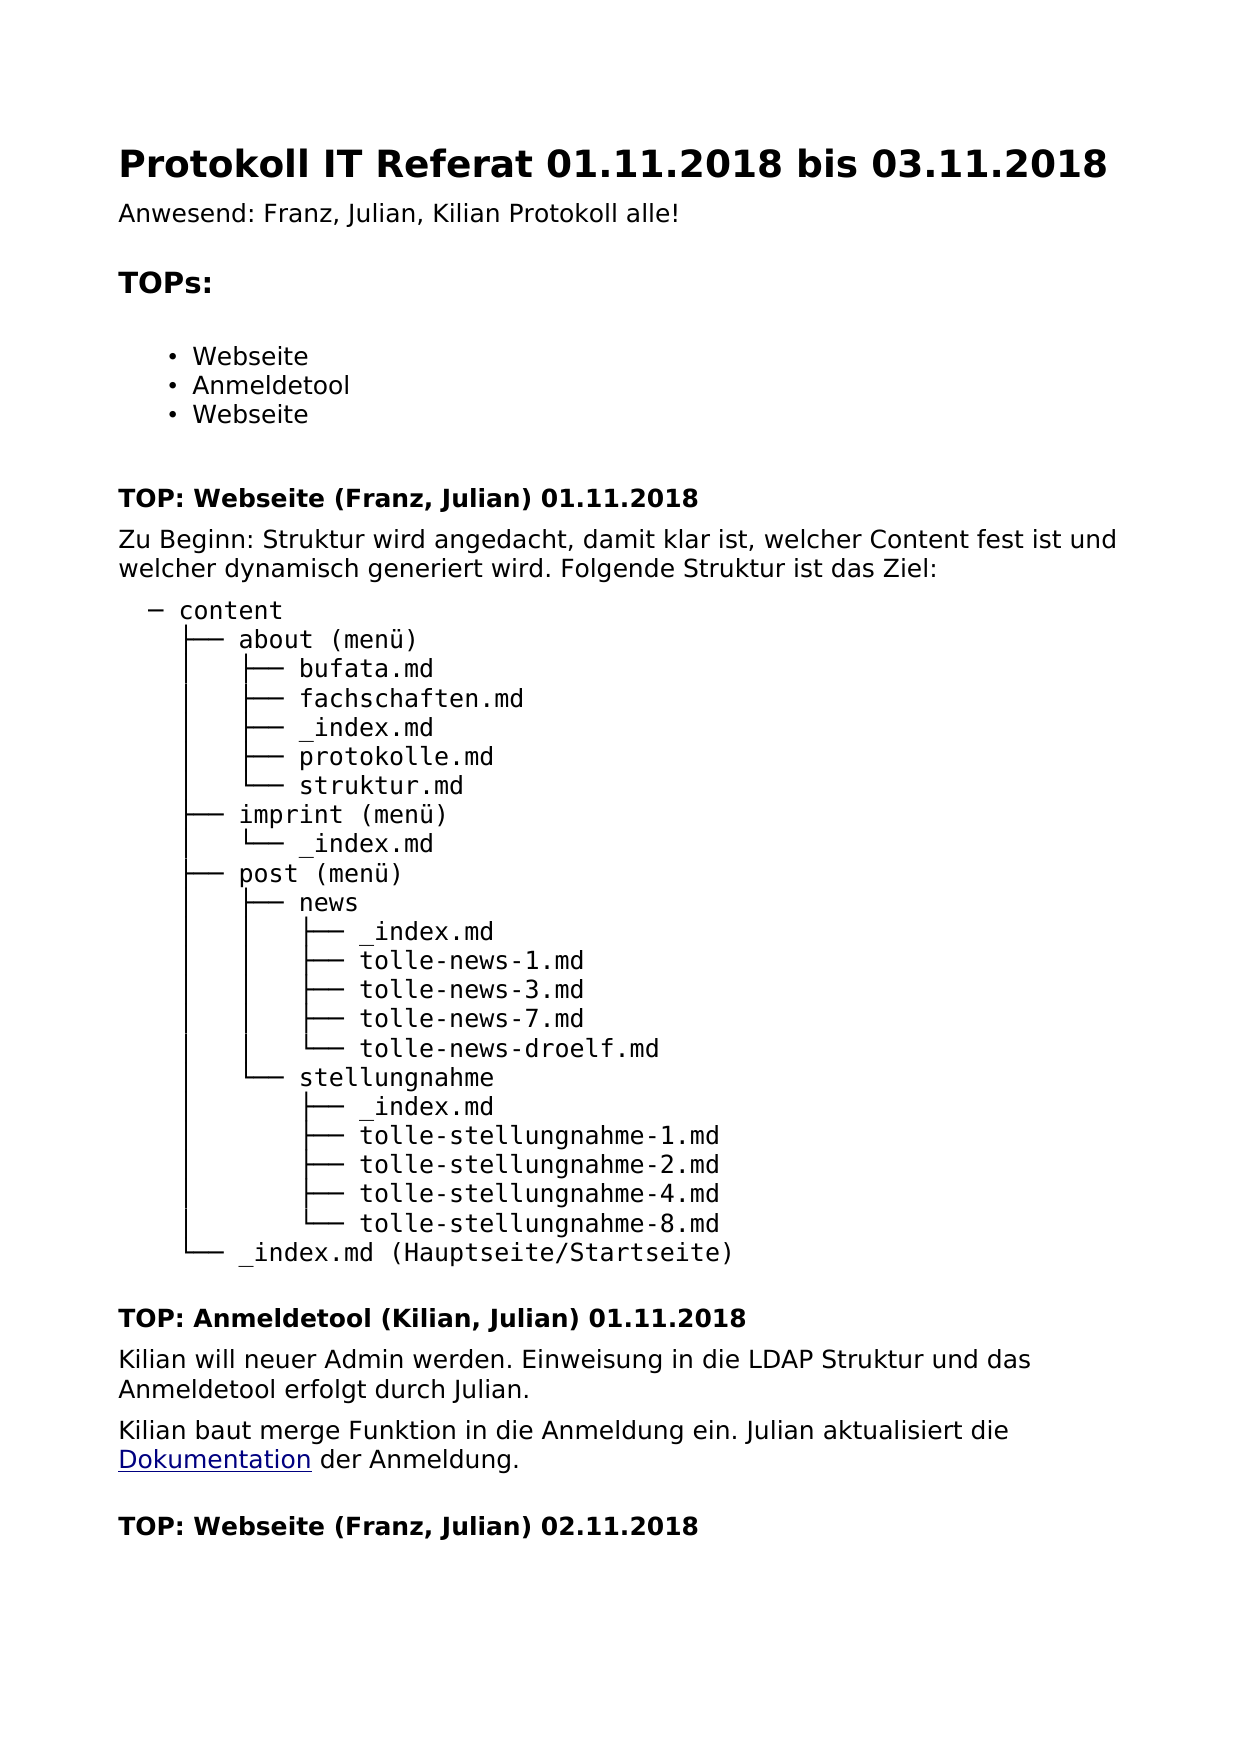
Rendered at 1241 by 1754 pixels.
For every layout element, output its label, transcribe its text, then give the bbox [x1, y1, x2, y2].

text ─ content ├── about (menü) │ ├── bufata.md │ ├── fachschaften.md │ ├── _index.md │ ├── protokolle.md │ └── struktur.md ├── imprint (menü) │ └── _index.md ├── post (menü) │ ├── news │ │ ├── _index.md │ │ ├── tolle-news-1.md │ │ ├── tolle-news-3.md │ │ ├── tolle-news-7.md │ │ └── tolle-news-droelf.md │ └── stellungnahme │ ├── _index.md │ ├── tolle-stellungnahme-1.md │ ├── tolle-stellungnahme-2.md │ ├── tolle-stellungnahme-4.md │ └── tolle-stellungnahme-8.md └── _index.md (Hauptseite/Startseite) [118, 596, 1122, 1267]
list Webseite [177, 400, 1122, 429]
subtitle TOP: Webseite (Franz, Julian) 01.11.2018 [118, 484, 1122, 513]
subtitle Protokoll IT Referat 01.11.2018 bis 03.11.2018 [118, 143, 1122, 187]
subtitle TOP: Webseite (Franz, Julian) 02.11.2018 [118, 1512, 1122, 1541]
text Kilian will neuer Admin werden. Einweisung in die LDAP Struktur und das Anmeldetool erfolgt durch Julian. [118, 1346, 1122, 1404]
list Webseite [177, 342, 1122, 371]
text Kilian baut merge Funktion in die Anmeldung ein. Julian aktualisiert die Dokumentation der Anmeldung. [118, 1416, 1122, 1475]
subtitle TOP: Anmeldetool (Kilian, Julian) 01.11.2018 [118, 1304, 1122, 1333]
text Zu Beginn: Struktur wird angedacht, damit klar ist, welcher Content fest ist und welcher dynamisch generiert wird. Folgende Struktur ist das Ziel: [118, 526, 1122, 584]
list Anmeldetool [177, 371, 1122, 400]
subtitle TOPs: [118, 266, 1122, 300]
text Anwesend: Franz, Julian, Kilian Protokoll alle! [118, 199, 1122, 228]
